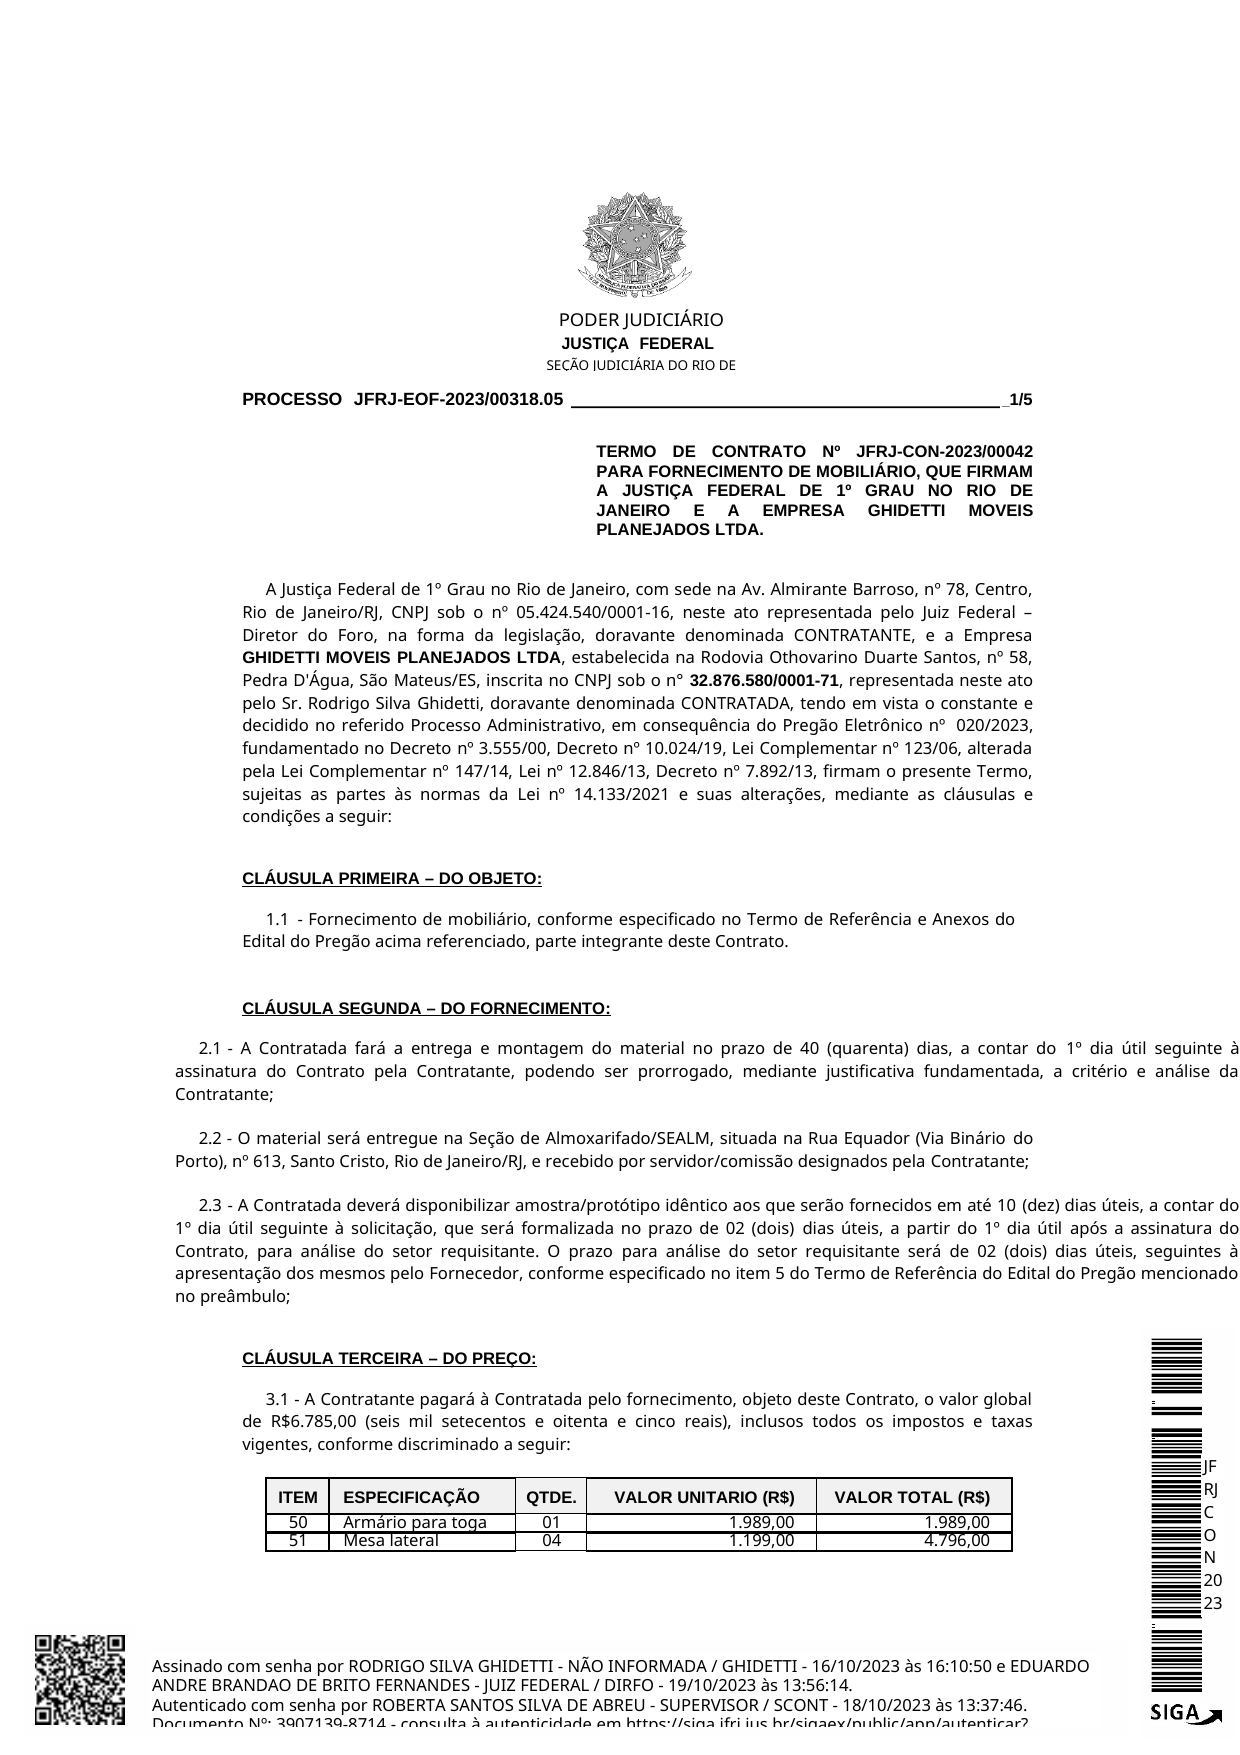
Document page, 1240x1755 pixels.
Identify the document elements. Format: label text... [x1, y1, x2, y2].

table_cell 1.989,00 [817, 1515, 1011, 1531]
table_cell 01 [516, 1514, 586, 1531]
text A Justiça Federal de 1º Grau no Rio de Janeiro, com sede na Av. Almirante Barroso, nº 78, Centro, Rio de Janeiro/RJ, CNPJ sob o nº 05.424.540/0001-16, neste ato representada pelo Juiz Federal – Diretor do Foro, na forma da legislação, doravante denominada CONTRATANTE, e a Empresa GHIDETTI MOVEIS PLANEJADOS LTDA, estabelecida na Rodovia Othovarino Duarte Santos, nº 58, Pedra D'Água, São Mateus/ES, inscrita no CNPJ sob o n° 32.876.580/0001-71, representada neste ato pelo Sr. Rodrigo Silva Ghidetti, doravante denominada CONTRATADA, tendo em vista o constante e decidido no referido Processo Administrativo, em consequência do Pregão Eletrônico nº 020/2023, fundamentado no Decreto nº 3.555/00, Decreto nº 10.024/19, Lei Complementar nº 123/06, alterada pela Lei Complementar nº 147/14, Lei nº 12.846/13, Decreto nº 7.892/13, firmam o presente Termo, sujeitas as partes às normas da Lei nº 14.133/2021 e suas alterações, mediante as cláusulas e condições a seguir: [242, 578, 1033, 827]
table_cell Armário para toga [330, 1515, 515, 1531]
table_header VALOR UNITARIO (R$) [587, 1479, 816, 1513]
subtitle CLÁUSULA TERCEIRA – DO PREÇO: [242, 1349, 1140, 1368]
table_cell 1.989,00 [587, 1515, 816, 1531]
list - O material será entregue na Seção de Almoxarifado/SEALM, situada na Rua Equador (Via Binário do Porto), nº 613, Santo Cristo, Rio de Janeiro/RJ, e recebido por servidor/comissão designados pela Contratante; [175, 1127, 1033, 1172]
text 3.1 - A Contratante pagará à Contratada pelo fornecimento, objeto deste Contrato, o valor global de R$6.785,00 (seis mil setecentos e oitenta e cinco reais), inclusos todos os impostos e taxas vigentes, conforme discriminado a seguir: [242, 1387, 1033, 1455]
table_header ESPECIFICAÇÃO [330, 1479, 515, 1513]
text JFRJCON202300042 [1203, 1455, 1224, 1617]
table_cell 04 [516, 1533, 586, 1550]
table_cell 51 [267, 1534, 328, 1550]
table_header VALOR TOTAL (R$) [817, 1479, 1011, 1513]
subtitle CLÁUSULA SEGUNDA – DO FORNECIMENTO: [242, 999, 1239, 1018]
table_header QTDE. [516, 1478, 586, 1513]
subtitle CLÁUSULA PRIMEIRA – DO OBJETO: [242, 869, 1239, 888]
list - A Contratada deverá disponibilizar amostra/protótipo idêntico aos que serão fornecidos em até 10 (dez) dias úteis, a contar do 1º dia útil seguinte à solicitação, que será formalizada no prazo de 02 (dois) dias úteis, a partir do 1º dia útil após a assinatura do Contrato, para análise do setor requisitante. O prazo para análise do setor requisitante será de 02 (dois) dias úteis, seguintes à apresentação dos mesmos pelo Fornecedor, conforme especificado no item 5 do Termo de Referência do Edital do Pregão mencionado no preâmbulo; [175, 1194, 1239, 1307]
subtitle TERMO DE CONTRATO Nº JFRJ-CON-2023/00042 PARA FORNECIMENTO DE MOBILIÁRIO, QUE FIRMAM A JUSTIÇA FEDERAL DE 1º GRAU NO RIO DE JANEIRO E A EMPRESA GHIDETTI MOVEIS PLANEJADOS LTDA. [596, 442, 1033, 539]
table_cell 50 [267, 1515, 328, 1531]
text 1.1 - Fornecimento de mobiliário, conforme especificado no Termo de Referência e Anexos do Edital do Pregão acima referenciado, parte integrante deste Contrato. [242, 907, 1037, 952]
list - A Contratada fará a entrega e montagem do material no prazo de 40 (quarenta) dias, a contar do 1º dia útil seguinte à assinatura do Contrato pela Contratante, podendo ser prorrogado, mediante justificativa fundamentada, a critério e análise da Contratante; [175, 1037, 1239, 1105]
table_cell Mesa lateral [330, 1534, 515, 1550]
table_cell 1.199,00 [587, 1534, 816, 1550]
table_cell 4.796,00 [817, 1534, 1011, 1550]
table_header ITEM [267, 1479, 328, 1513]
